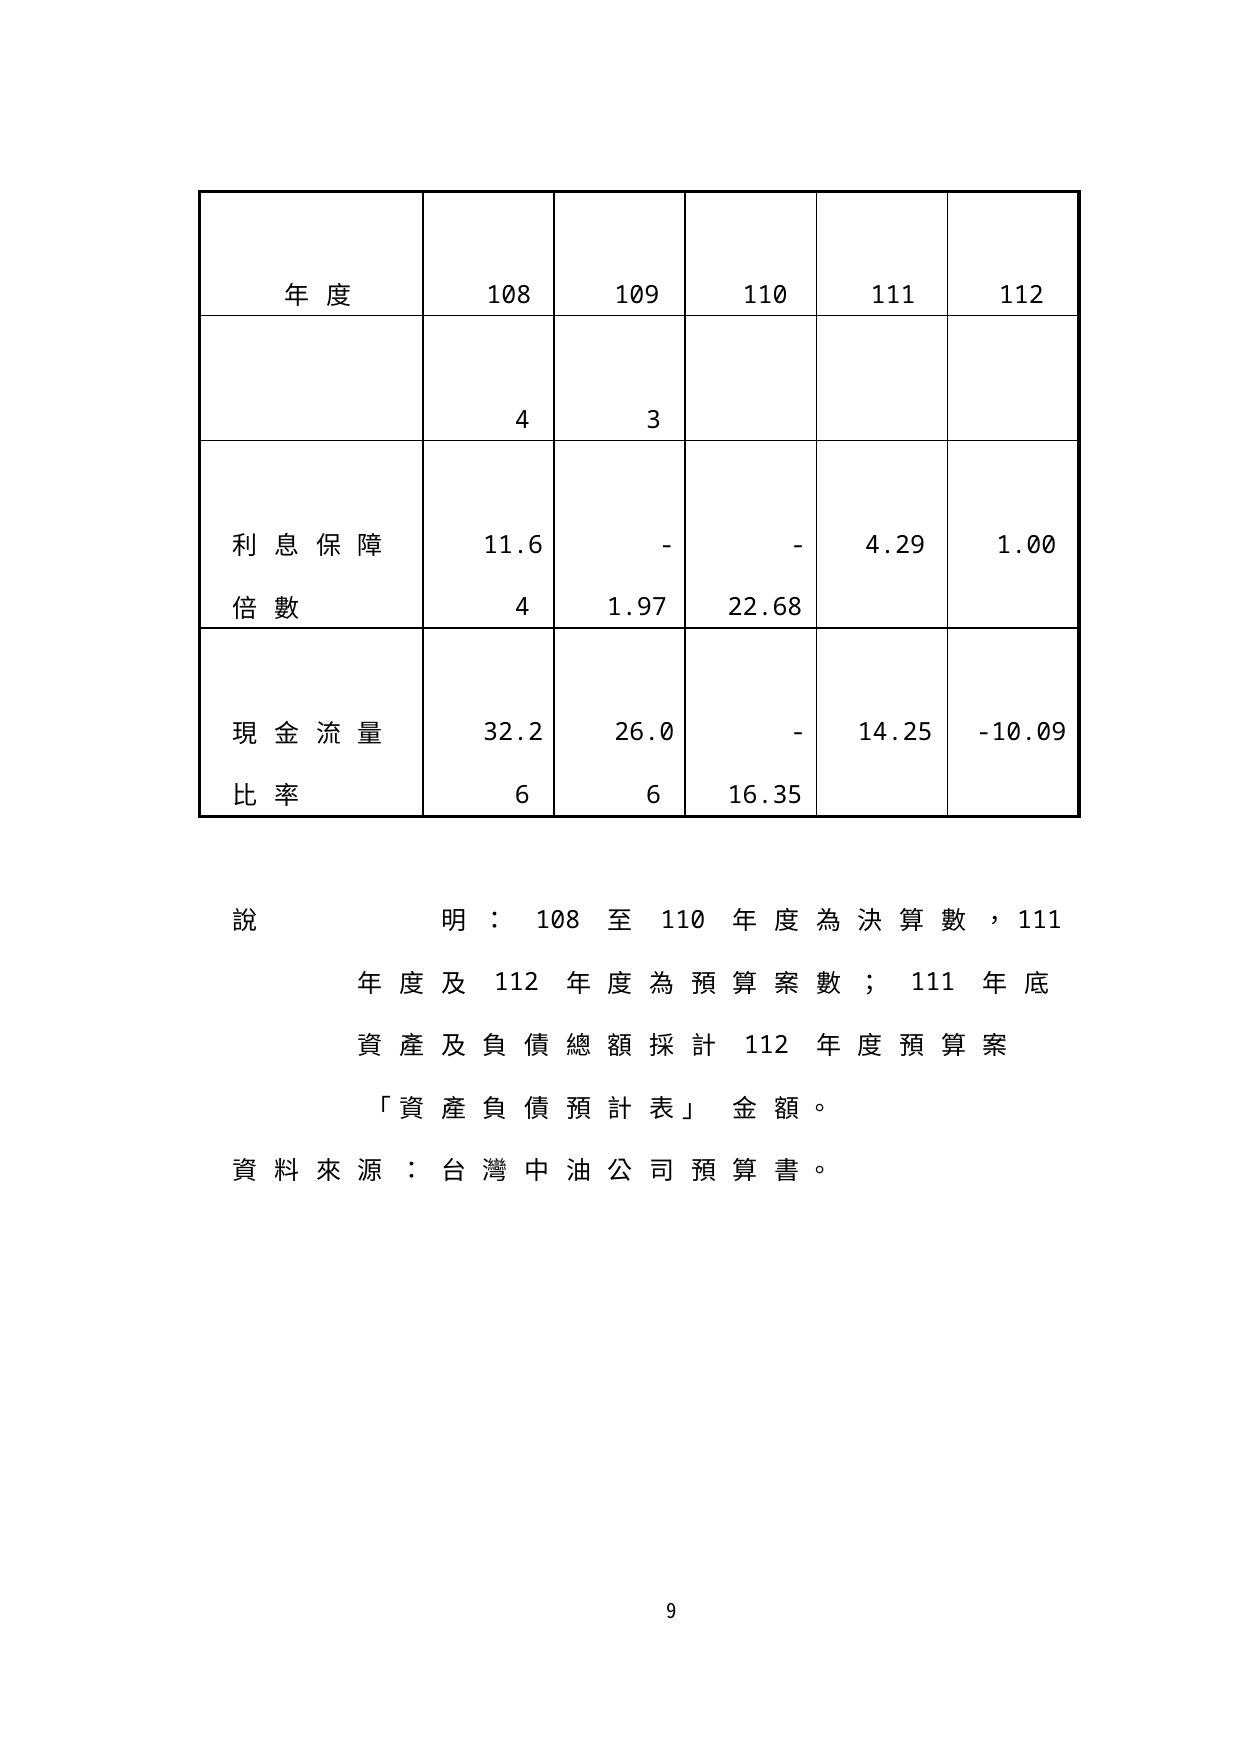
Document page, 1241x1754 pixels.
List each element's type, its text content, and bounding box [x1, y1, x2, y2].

text 資料來源：台灣中油公司預算書。 [190, 1127, 1063, 1189]
table_header 110 [686, 193, 816, 314]
table_header 112 [948, 193, 1077, 314]
table_cell -16.35 [686, 629, 816, 814]
table_cell 利息保障倍數 [201, 441, 422, 627]
table_header 年度 [201, 193, 422, 314]
table_cell [686, 316, 816, 439]
table_cell 現金流量比率 [201, 629, 422, 814]
table_cell 26.06 [555, 629, 684, 814]
table_cell 11.64 [424, 441, 553, 627]
table_cell 14.25 [817, 629, 947, 814]
table_cell [201, 316, 422, 439]
table_cell -22.68 [686, 441, 816, 627]
table_cell -10.09 [948, 629, 1077, 814]
table_header 109 [555, 193, 684, 314]
table_header 108 [424, 193, 553, 314]
table_header 111 [817, 193, 947, 314]
table_cell 3 [555, 316, 684, 439]
table_cell 4 [424, 316, 553, 439]
table_cell [817, 316, 947, 439]
table_cell 4.29 [817, 441, 947, 627]
table_cell -1.97 [555, 441, 684, 627]
table_cell 32.26 [424, 629, 553, 814]
table_cell [948, 316, 1077, 439]
table_cell 1.00 [948, 441, 1077, 627]
text 說 明：108至110年度為決算數，111年度及112年度為預算案數；111年底資產及負債總額採計112年度預算案「資產負債預計表」金額。 [190, 877, 1063, 1127]
